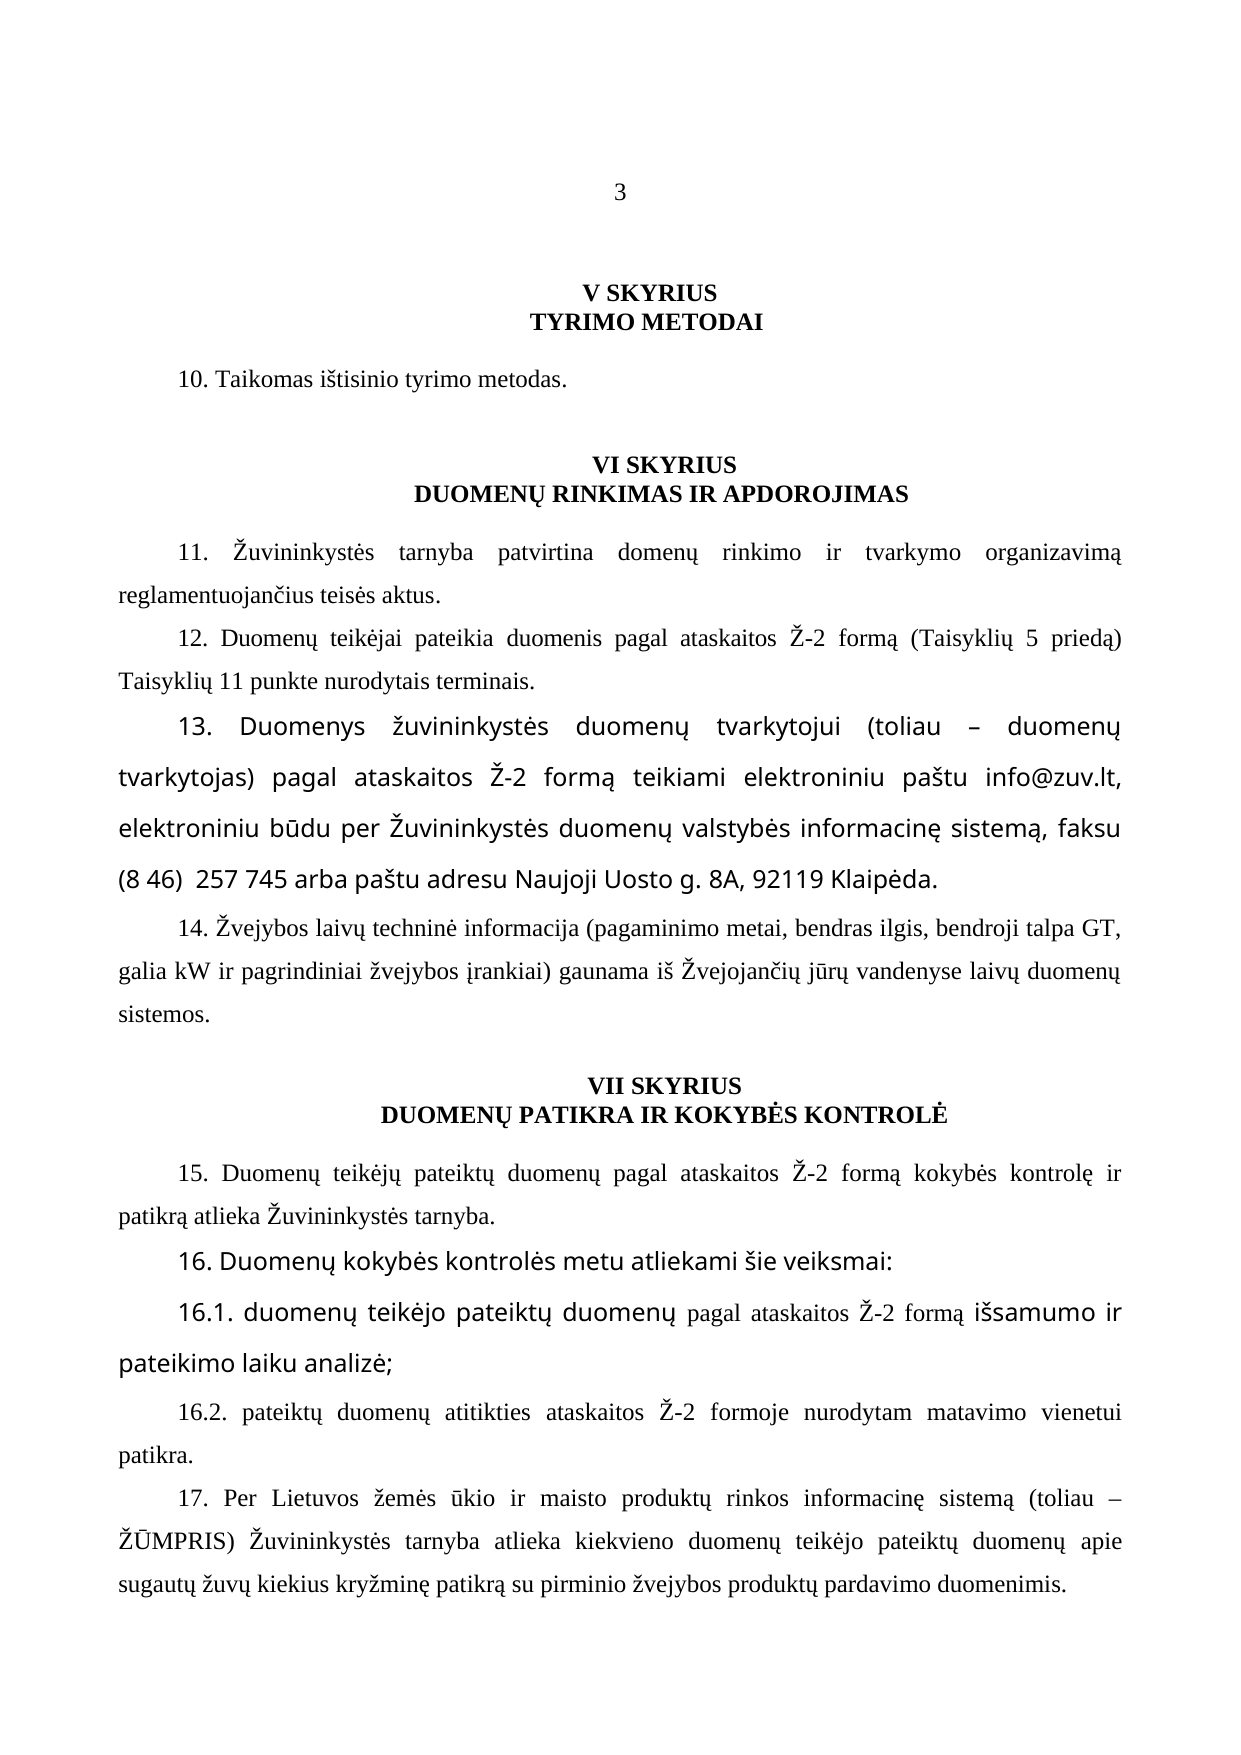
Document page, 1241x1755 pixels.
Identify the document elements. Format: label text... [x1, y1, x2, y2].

subtitle V SKYRIUS [177, 278, 1122, 307]
text 13. Duomenys žuvininkystės duomenų tvarkytojui (toliau – duomenų tvarkytojas) pagal ataskaitos Ž-2 formą teikiami elektroniniu paštu info@zuv.lt, elektroniniu būdu per Žuvininkystės duomenų valstybės informacinę sistemą, faksu (8 46) 257 745 arba paštu adresu Naujoji Uosto g. 8A, 92119 Klaipėda. [118, 709, 1122, 896]
subtitle VII SKYRIUS [207, 1071, 1122, 1100]
subtitle TYRIMO METODAI [177, 307, 1122, 335]
text 16.1. duomenų teikėjo pateiktų duomenų pagal ataskaitos Ž-2 formą išsamumo ir pateikimo laiku analizė; [118, 1295, 1122, 1380]
text 16.2. pateiktų duomenų atitikties ataskaitos Ž-2 formoje nurodytam matavimo vienetui patikra. [118, 1397, 1122, 1469]
subtitle DUOMENŲ PATIKRA IR KOKYBĖS KONTROLĖ [207, 1100, 1122, 1129]
text 14. Žvejybos laivų techninė informacija (pagaminimo metai, bendras ilgis, bendroji talpa GT, galia kW ir pagrindiniai žvejybos įrankiai) gaunama iš Žvejojančių jūrų vandenyse laivų duomenų sistemos. [118, 913, 1122, 1028]
subtitle VI SKYRIUS [207, 450, 1122, 479]
text 10. Taikomas ištisinio tyrimo metodas. [118, 364, 1122, 393]
text 16. Duomenų kokybės kontrolės metu atliekami šie veiksmai: [118, 1244, 1122, 1278]
text 15. Duomenų teikėjų pateiktų duomenų pagal ataskaitos Ž-2 formą kokybės kontrolę ir patikrą atlieka Žuvininkystės tarnyba. [118, 1158, 1122, 1229]
text 17. Per Lietuvos žemės ūkio ir maisto produktų rinkos informacinę sistemą (toliau – ŽŪMPRIS) Žuvininkystės tarnyba atlieka kiekvieno duomenų teikėjo pateiktų duomenų apie sugautų žuvų kiekius kryžminę patikrą su pirminio žvejybos produktų pardavimo duomenimis. [118, 1483, 1122, 1598]
text 11. Žuvininkystės tarnyba patvirtina domenų rinkimo ir tvarkymo organizavimą reglamentuojančius teisės aktus. [118, 537, 1122, 608]
subtitle DUOMENŲ RINKIMAS IR APDOROJIMAS [118, 479, 1122, 508]
text 12. Duomenų teikėjai pateikia duomenis pagal ataskaitos Ž-2 formą (Taisyklių 5 priedą) Taisyklių 11 punkte nurodytais terminais. [118, 623, 1122, 695]
